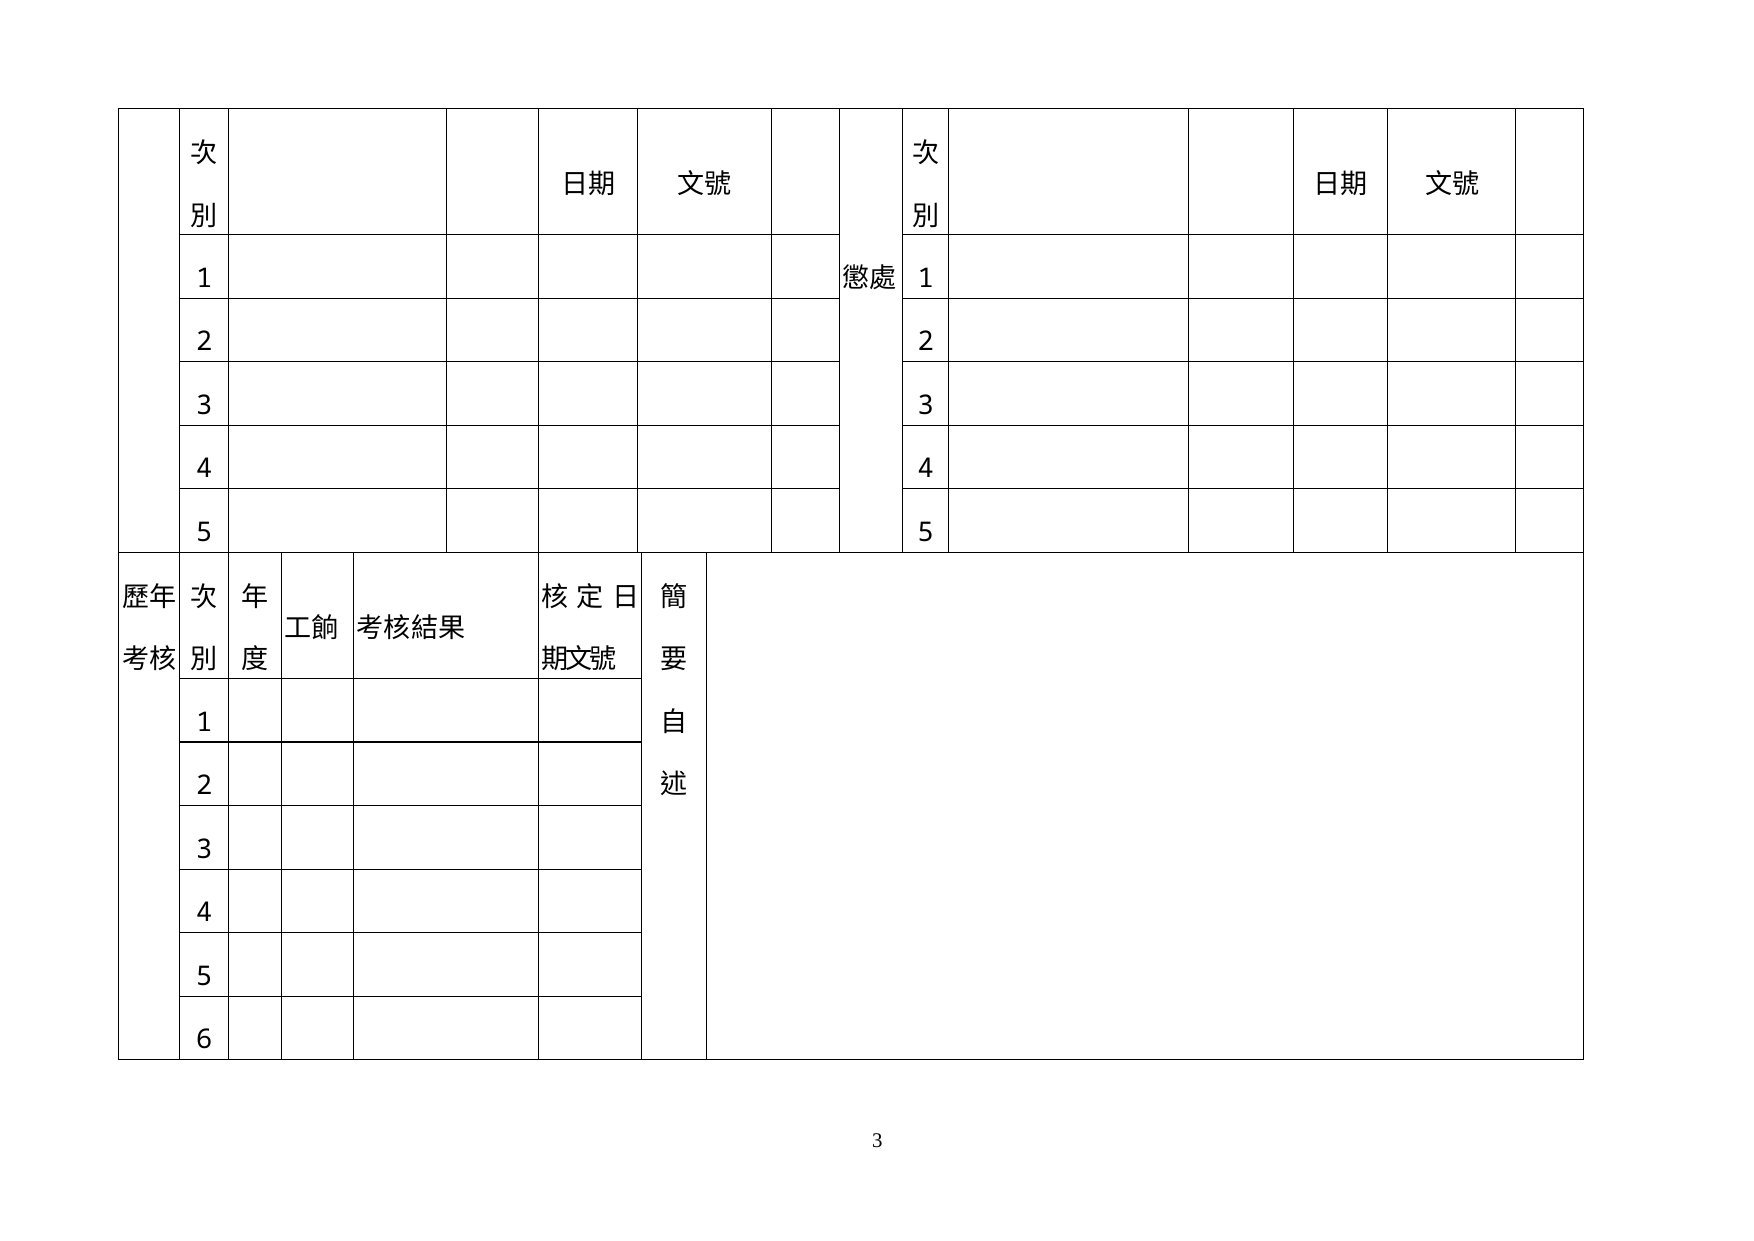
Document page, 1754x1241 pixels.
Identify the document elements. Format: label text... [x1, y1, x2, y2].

table_cell [539, 997, 641, 1059]
table_cell 懲處 [840, 109, 902, 552]
table_cell [539, 362, 637, 425]
table_cell [354, 679, 538, 741]
table_cell [354, 743, 538, 805]
table_cell 年度 [229, 553, 281, 678]
table_cell 5 [180, 933, 228, 996]
table_cell [539, 806, 641, 868]
table_cell [772, 299, 839, 361]
table_cell [539, 870, 641, 932]
table_cell [119, 109, 179, 552]
table_cell [282, 870, 353, 932]
table_cell 次別 [903, 109, 948, 234]
table_cell [1516, 299, 1583, 361]
table_cell 考核結果 [354, 553, 538, 678]
table_cell [447, 362, 538, 425]
table_cell [1294, 299, 1387, 361]
table_cell [229, 806, 281, 868]
table_cell [1294, 235, 1387, 298]
table_cell [1189, 426, 1293, 488]
table_cell [772, 235, 839, 298]
table_cell [1388, 362, 1515, 425]
table_cell [539, 933, 641, 996]
table_cell [539, 426, 637, 488]
table_cell 1 [903, 235, 948, 298]
table_cell [1388, 235, 1515, 298]
table_cell [229, 235, 446, 298]
table_cell 6 [180, 997, 228, 1059]
table_cell [229, 426, 446, 488]
table_cell [229, 362, 446, 425]
table_cell [1189, 299, 1293, 361]
table_cell 次別 [180, 109, 228, 234]
table_cell [282, 806, 353, 868]
table_cell [949, 362, 1188, 425]
table_cell 4 [180, 870, 228, 932]
table_cell [447, 299, 538, 361]
table_cell [229, 679, 281, 741]
table_cell [282, 743, 353, 805]
table_cell 4 [180, 426, 228, 488]
table_cell 5 [180, 489, 228, 552]
table_cell 3 [180, 362, 228, 425]
table_cell [282, 997, 353, 1059]
table_cell [229, 743, 281, 805]
table_cell [229, 489, 446, 552]
table_cell [1516, 362, 1583, 425]
table_cell [282, 679, 353, 741]
table_cell [949, 299, 1188, 361]
table_cell [638, 299, 771, 361]
table_cell [1516, 489, 1583, 552]
table_cell 核定日期文號 [539, 553, 641, 678]
table_cell 2 [180, 299, 228, 361]
table_cell [539, 489, 637, 552]
table_cell [1388, 489, 1515, 552]
table_cell [1516, 235, 1583, 298]
table_cell [447, 235, 538, 298]
table_cell 1 [180, 679, 228, 741]
table_cell [1294, 426, 1387, 488]
table_cell [1516, 109, 1583, 234]
table_cell 1 [180, 235, 228, 298]
table_cell [229, 109, 446, 234]
table_cell [772, 489, 839, 552]
table_cell [949, 426, 1188, 488]
table_cell [949, 235, 1188, 298]
table_cell 2 [903, 299, 948, 361]
table_cell [354, 806, 538, 868]
table_cell 日期 [1294, 109, 1387, 234]
table_cell 5 [903, 489, 948, 552]
table_cell [1189, 235, 1293, 298]
table_cell [772, 362, 839, 425]
table_cell [707, 553, 1583, 1059]
table_cell [772, 426, 839, 488]
table_cell [1189, 109, 1293, 234]
table_cell [1189, 362, 1293, 425]
table_cell 2 [180, 743, 228, 805]
table_cell 日期 [539, 109, 637, 234]
table_cell [1189, 489, 1293, 552]
table_cell [539, 235, 637, 298]
table_cell [229, 997, 281, 1059]
table_cell 4 [903, 426, 948, 488]
table_cell 3 [180, 806, 228, 868]
table_cell 簡 要 自 述 [642, 553, 706, 1059]
table_cell [447, 426, 538, 488]
table_cell [1294, 362, 1387, 425]
table_cell [354, 933, 538, 996]
table_cell [638, 235, 771, 298]
table_cell [229, 299, 446, 361]
table_cell [354, 870, 538, 932]
table_cell [1516, 426, 1583, 488]
table_cell [539, 299, 637, 361]
table_cell [282, 933, 353, 996]
table_cell [638, 489, 771, 552]
table_cell 3 [903, 362, 948, 425]
table_cell [229, 870, 281, 932]
table_cell [772, 109, 839, 234]
table_cell 文號 [638, 109, 771, 234]
table_cell [447, 489, 538, 552]
table_cell [949, 489, 1188, 552]
table_cell [539, 679, 641, 741]
table_cell [229, 933, 281, 996]
table_cell [949, 109, 1188, 234]
table_cell 工餉 [282, 553, 353, 678]
table_cell [1388, 299, 1515, 361]
table_cell [354, 997, 538, 1059]
table_cell 文號 [1388, 109, 1515, 234]
table_cell [1388, 426, 1515, 488]
table_cell [539, 743, 641, 805]
table_cell [1294, 489, 1387, 552]
table_cell [447, 109, 538, 234]
table_cell [638, 426, 771, 488]
table_cell 歷年 考核 [119, 553, 179, 1059]
table_cell [638, 362, 771, 425]
table_cell 次別 [180, 553, 228, 678]
